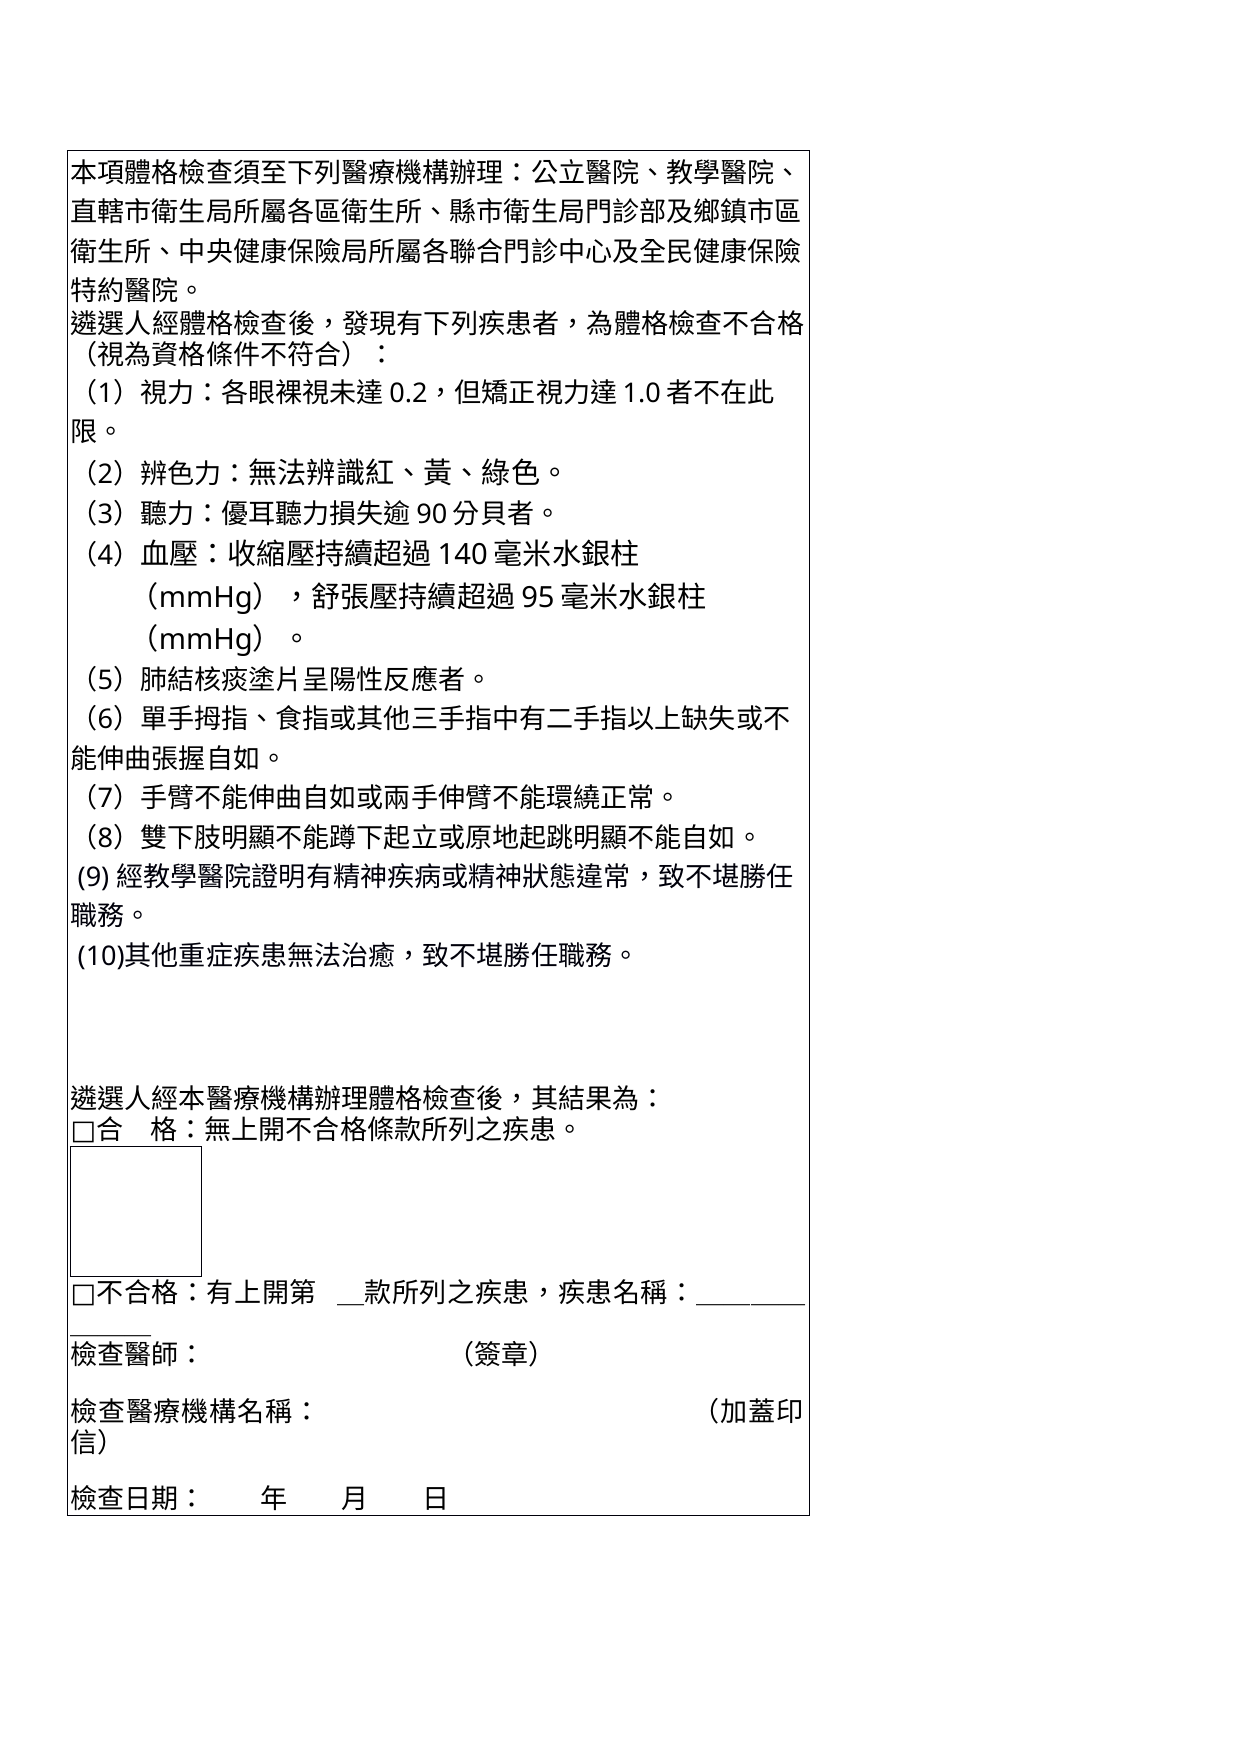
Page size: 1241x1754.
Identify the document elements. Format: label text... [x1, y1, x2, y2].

table_cell 本項體格檢查須至下列醫療機構辦理：公立醫院、教學醫院、直轄市衛生局所屬各區衛生所、縣市衛生局門診部及鄉鎮市區衛生所、中央健康保險局所屬各聯合門診中心及全民健康保險特約醫院。 遴選人經體格檢查後，發現有下列疾患者，為體格檢查不合格（視為資格條件不符合）： （1）視力：各眼裸視未達0.2，但矯正視力達1.0者不在此限。 （2）辨色力：無法辨識紅、黃、綠色。 （3）聽力：優耳聽力損失逾90分貝者。 （4）血壓：收縮壓持續超過140毫米水銀柱（mmHg），舒張壓持續超過95毫米水銀柱（mmHg）。 （5）肺結核痰塗片呈陽性反應者。 （6）單手拇指、食指或其他三手指中有二手指以上缺失或不能伸曲張握自如。 （7）手臂不能伸曲自如或兩手伸臂不能環繞正常。 （8）雙下肢明顯不能蹲下起立或原地起跳明顯不能自如。 (9) 經教學醫院證明有精神疾病或精神狀態違常，致不堪勝任職務。 (10)其他重症疾患無法治癒，致不堪勝任職務。 遴選人經本醫療機構辦理體格檢查後，其結果為： □合 格：無上開不合格條款所列之疾患。 □不合格：有上開第 ＿款所列之疾患，疾患名稱：＿＿＿＿＿＿＿ 檢查醫師： （簽章） 檢查醫療機構名稱： （加蓋印信） 檢查日期： 年 月 日 [68, 151, 809, 1515]
table_header [71, 1147, 201, 1276]
